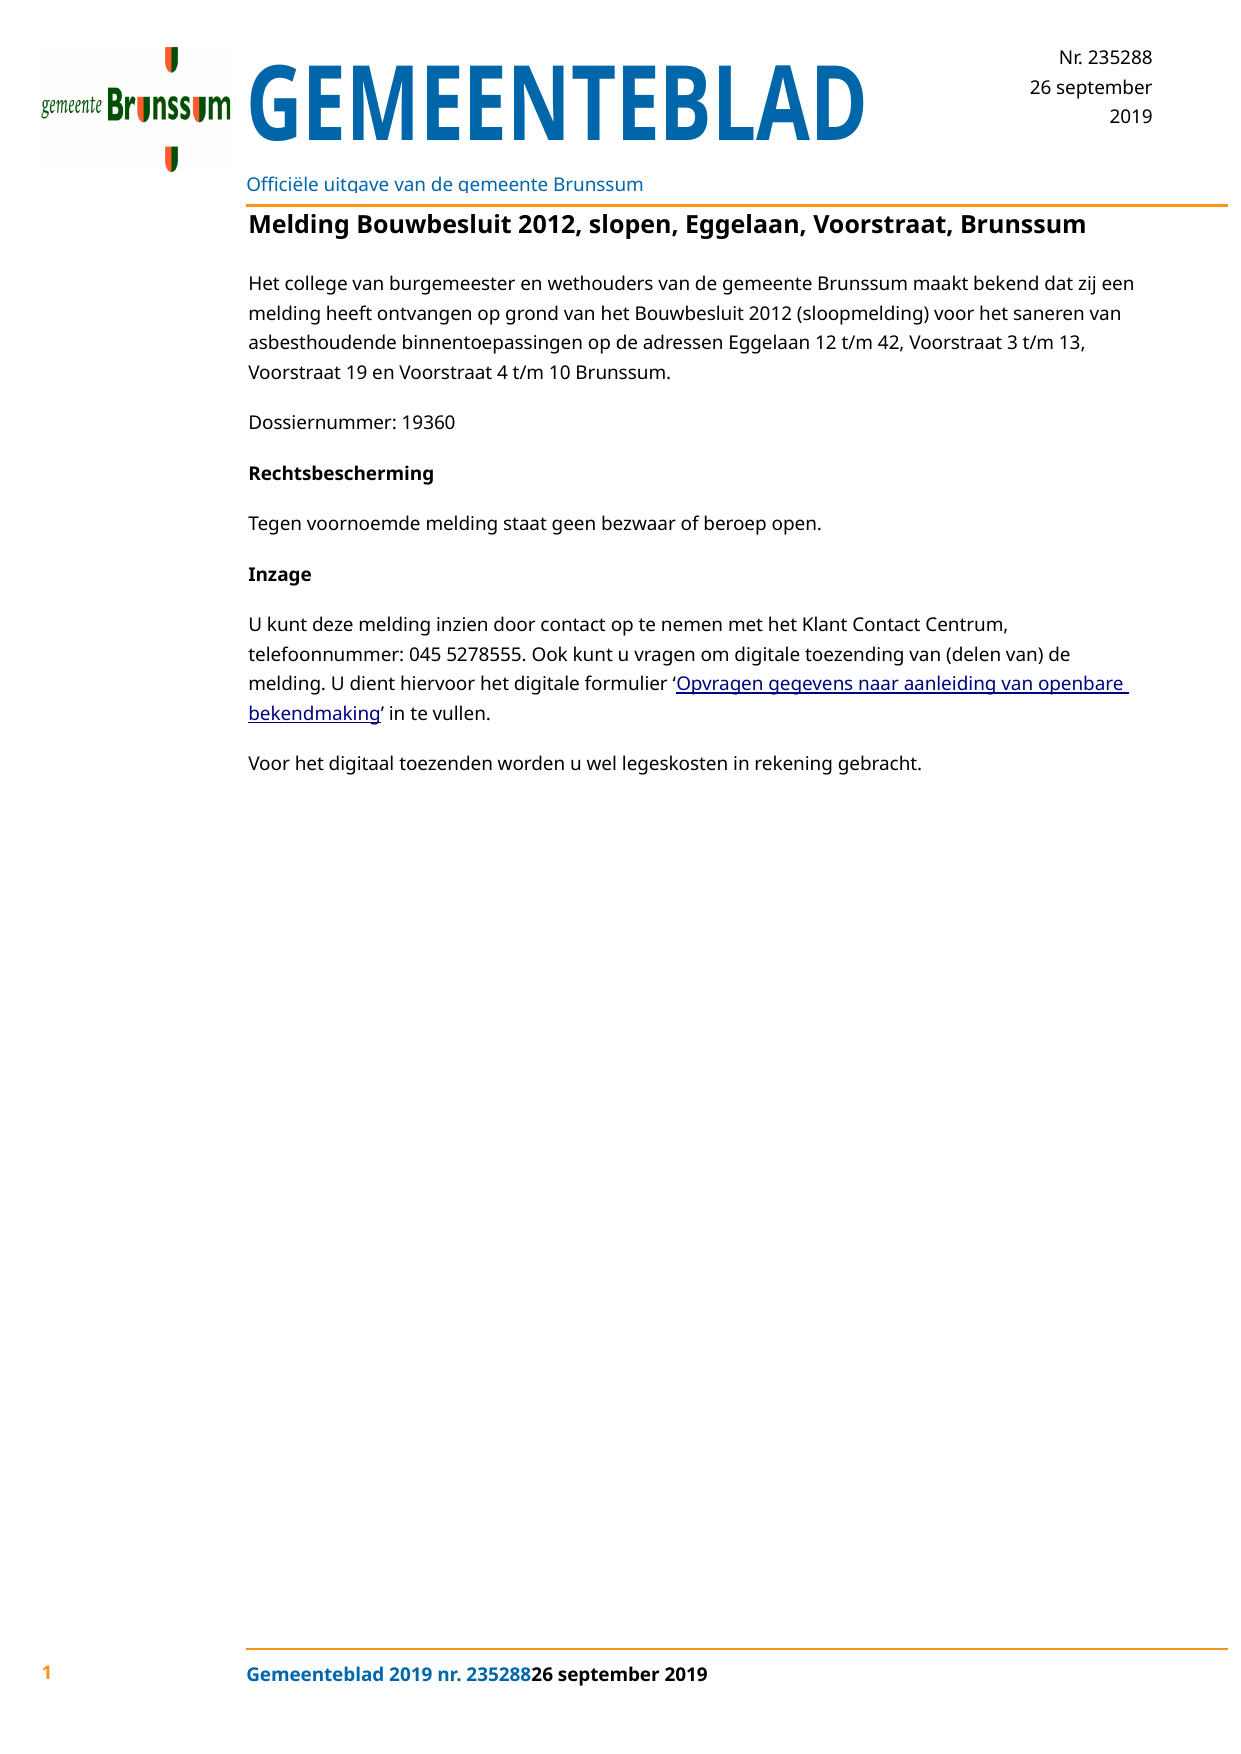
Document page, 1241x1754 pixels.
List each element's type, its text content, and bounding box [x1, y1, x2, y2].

picture [41, 47, 231, 172]
text Voor het digitaal toezenden worden u wel legeskosten in rekening gebracht. [248, 750, 1152, 776]
text Melding Bouwbesluit 2012, slopen, Eggelaan, Voorstraat, Brunssum [248, 207, 1152, 241]
text Dossiernummer: 19360 [248, 409, 1152, 435]
text Inzage [248, 561, 1152, 586]
text Het college van burgemeester en wethouders van de gemeente Brunssum maakt bekend dat zij een melding heeft ontvangen op grond van het Bouwbesluit 2012 (sloopmelding) voor het saneren van asbesthoudende binnentoepassingen op de adressen Eggelaan 12 t/m 42, Voorstraat 3 t/m 13, Voorstraat 19 en Voorstraat 4 t/m 10 Brunssum. [248, 270, 1152, 385]
text Rechtsbescherming [248, 460, 1152, 486]
text Tegen voornoemde melding staat geen bezwaar of beroep open. [248, 510, 1152, 536]
text U kunt deze melding inzien door contact op te nemen met het Klant Contact Centrum, telefoonnummer: 045 5278555. Ook kunt u vragen om digitale toezending van (delen van) de melding. U dient hiervoor het digitale formulier ‘Opvragen gegevens naar aanleiding van openbare bekendmaking’ in te vullen. [248, 611, 1152, 726]
